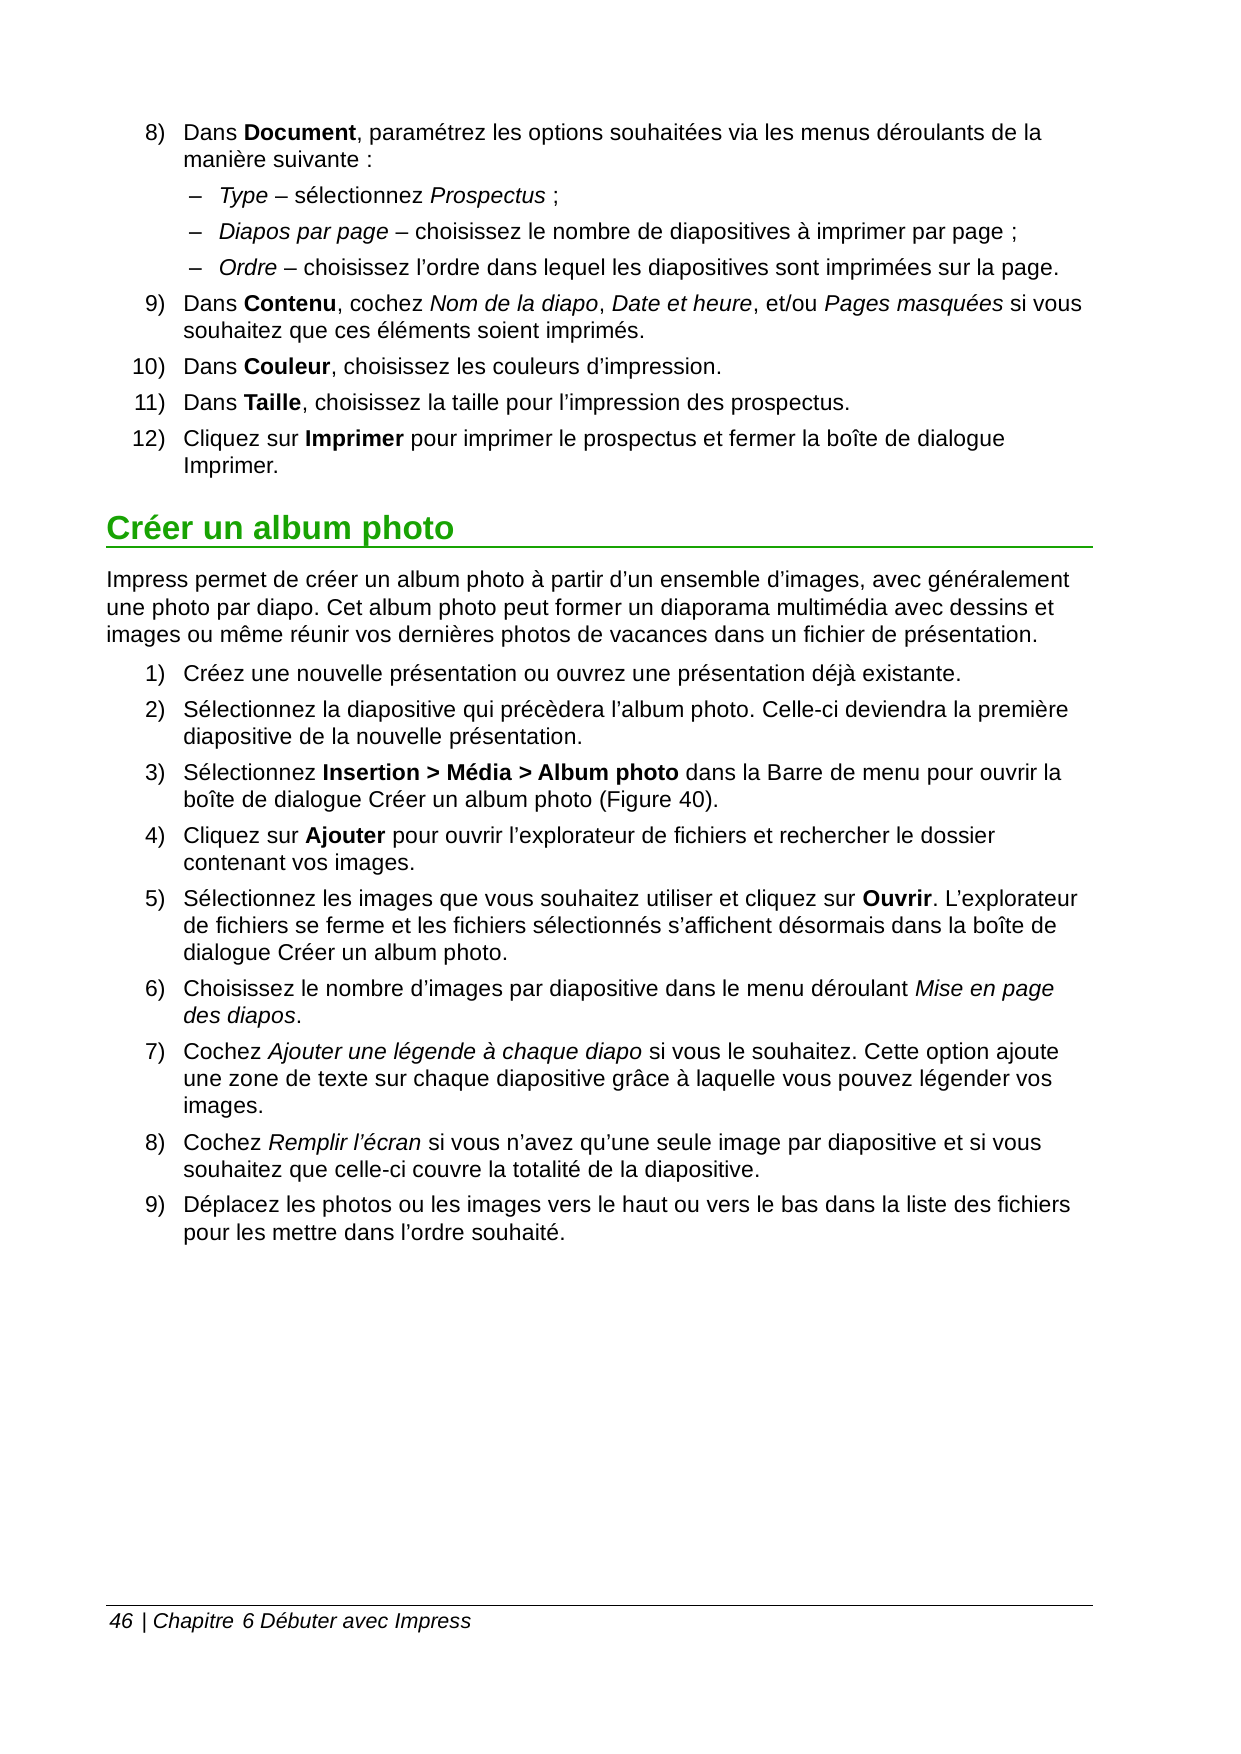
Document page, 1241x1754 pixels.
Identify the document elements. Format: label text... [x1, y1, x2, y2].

list Dans Couleur, choisissez les couleurs d’impression. [165, 352, 1093, 379]
list Sélectionnez la diapositive qui précèdera l’album photo. Celle-ci deviendra la première diapositive de la nouvelle présentation. [165, 696, 1093, 750]
list Déplacez les photos ou les images vers le haut ou vers le bas dans la liste des fichiers pour les mettre dans l’ordre souhaité. [165, 1191, 1093, 1245]
list Dans Document, paramétrez les options souhaitées via les menus déroulants de la manière suivante : [165, 118, 1093, 172]
list Dans Contenu, cochez Nom de la diapo, Date et heure, et/ou Pages masquées si vous souhaitez que ces éléments soient imprimés. [165, 289, 1093, 343]
list Choisissez le nombre d’images par diapositive dans le menu déroulant Mise en page des diapos. [165, 975, 1093, 1029]
list Diapos par page – choisissez le nombre de diapositives à imprimer par page ; [189, 217, 1093, 244]
list Cochez Remplir l’écran si vous n’avez qu’une seule image par diapositive et si vous souhaitez que celle-ci couvre la totalité de la diapositive. [165, 1128, 1093, 1182]
list Sélectionnez Insertion > Média > Album photo dans la Barre de menu pour ouvrir la boîte de dialogue Créer un album photo (Figure 40). [165, 758, 1093, 813]
list Cochez Ajouter une légende à chaque diapo si vous le souhaitez. Cette option ajoute une zone de texte sur chaque diapositive grâce à laquelle vous pouvez légender vos images. [165, 1038, 1093, 1119]
list Cliquez sur Ajouter pour ouvrir l’explorateur de fichiers et rechercher le dossier contenant vos images. [165, 822, 1093, 876]
list Créez une nouvelle présentation ou ouvrez une présentation déjà existante. [165, 659, 1093, 687]
subtitle Créer un album photo [106, 507, 1093, 546]
list Type – sélectionnez Prospectus ; [189, 181, 1093, 208]
list Dans Taille, choisissez la taille pour l’impression des prospectus. [165, 388, 1093, 415]
list Sélectionnez les images que vous souhaitez utiliser et cliquez sur Ouvrir. L’explorateur de fichiers se ferme et les fichiers sélectionnés s’affichent désormais dans la boîte de dialogue Créer un album photo. [165, 884, 1093, 966]
list Ordre – choisissez l’ordre dans lequel les diapositives sont imprimées sur la page. [189, 253, 1093, 280]
list Cliquez sur Imprimer pour imprimer le prospectus et fermer la boîte de dialogue Imprimer. [165, 424, 1093, 478]
text Impress permet de créer un album photo à partir d’un ensemble d’images, avec généralement une photo par diapo. Cet album photo peut former un diaporama multimédia avec dessins et images ou même réunir vos dernières photos de vacances dans un fichier de présentation. [106, 566, 1093, 647]
